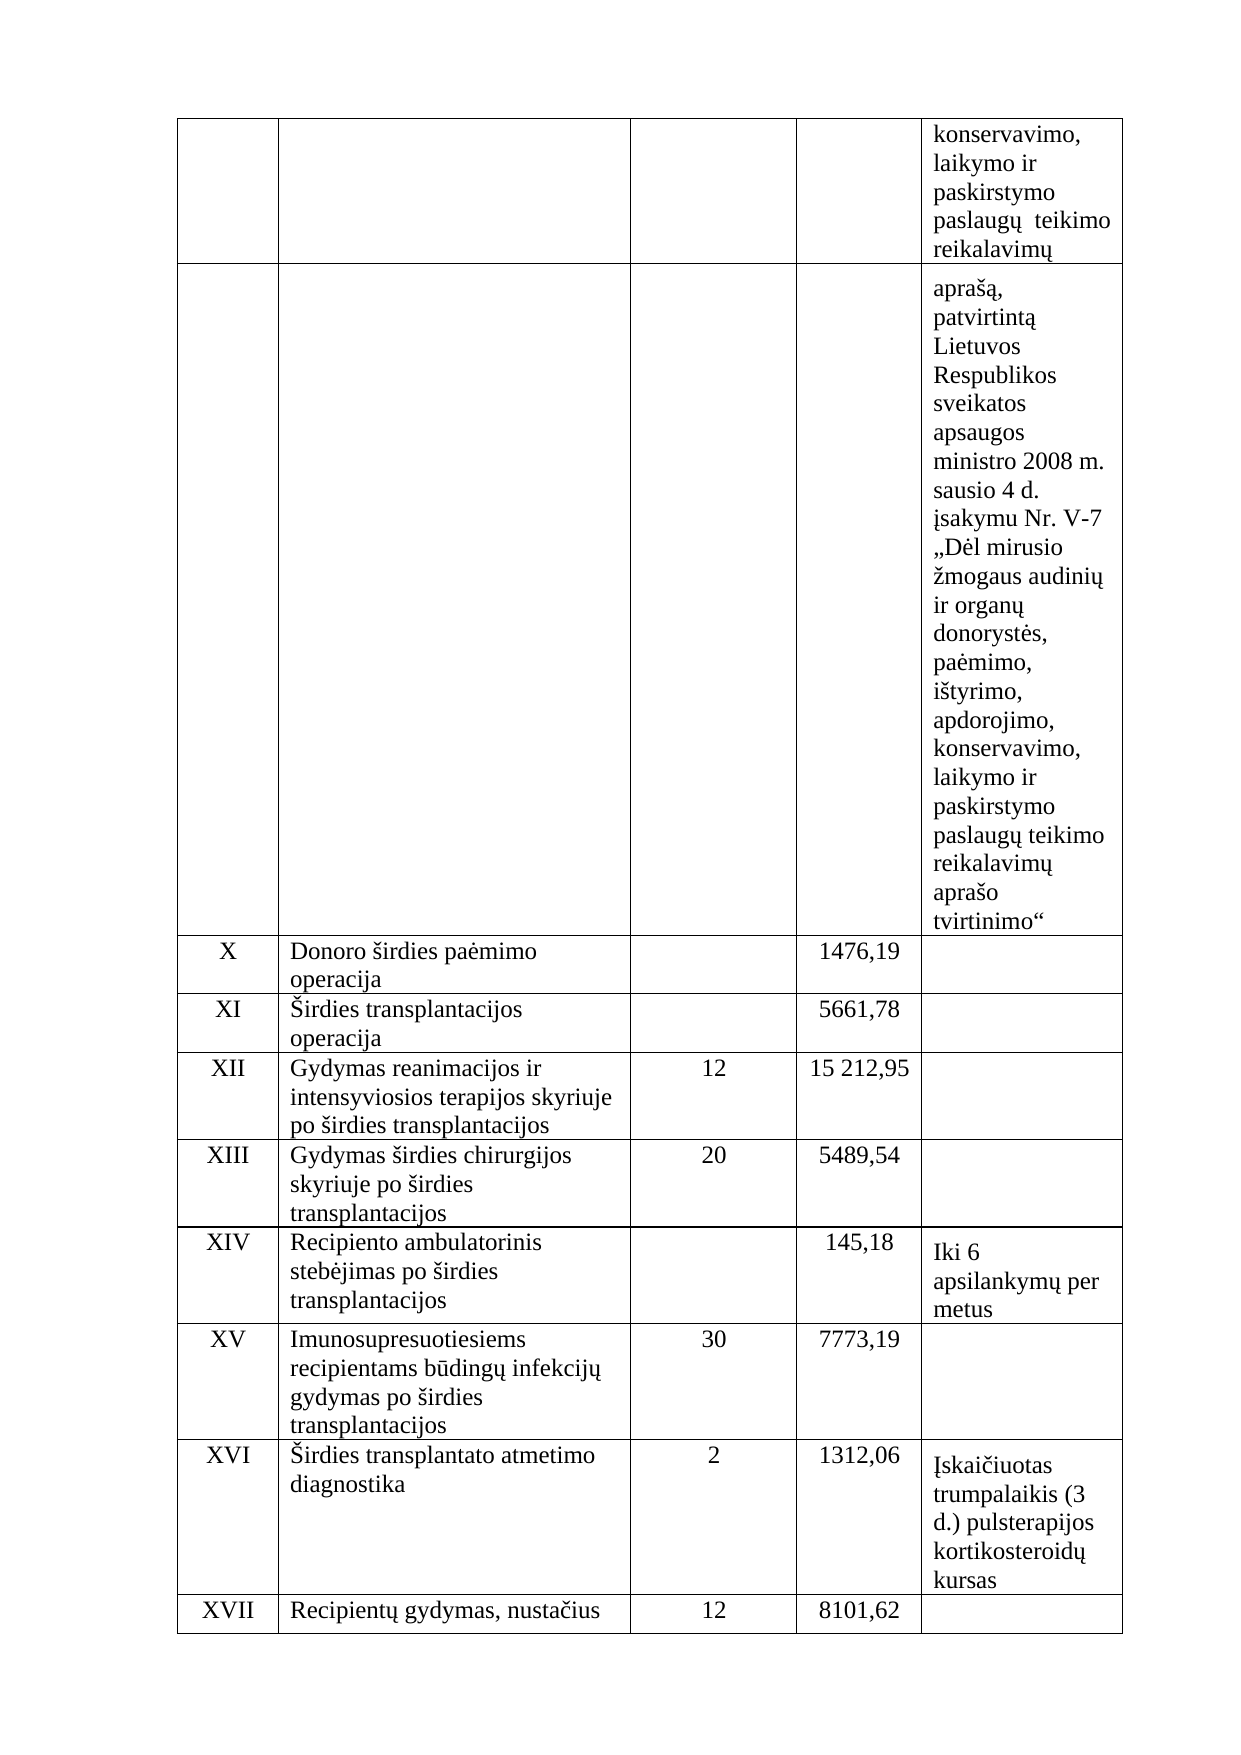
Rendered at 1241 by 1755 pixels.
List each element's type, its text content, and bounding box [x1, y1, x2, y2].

table_cell [279, 119, 630, 263]
table_cell [631, 1228, 796, 1323]
table_cell XIV [178, 1228, 278, 1323]
table_cell XI [178, 994, 278, 1052]
table_cell [631, 119, 796, 263]
table_cell [922, 994, 1122, 1052]
table_cell [631, 994, 796, 1052]
table_cell [631, 936, 796, 993]
table_cell Imunosupresuotiesiems recipientams būdingų infekcijų gydymas po širdies transplantacijos [279, 1324, 630, 1439]
table_cell XV [178, 1324, 278, 1439]
table_cell 30 [631, 1324, 796, 1439]
table_cell 12 [631, 1595, 796, 1633]
table_cell XII [178, 1053, 278, 1139]
table_cell Širdies transplantacijos operacija [279, 994, 630, 1052]
table_cell 2 [631, 1440, 796, 1594]
table_cell Įskaičiuotas trumpalaikis (3 d.) pulsterapijos kortikosteroidų kursas [922, 1440, 1122, 1594]
table_cell Gydymas reanimacijos ir intensyviosios terapijos skyriuje po širdies transplantacijos [279, 1053, 630, 1139]
table_cell 8101,62 [797, 1595, 921, 1633]
table_cell 12 [631, 1053, 796, 1139]
table_cell [797, 264, 921, 935]
table_cell XVII [178, 1595, 278, 1633]
table_cell [279, 264, 630, 935]
table_cell 5489,54 [797, 1140, 921, 1226]
table_cell XVI [178, 1440, 278, 1594]
table_cell XIII [178, 1140, 278, 1226]
table_cell 15 212,95 [797, 1053, 921, 1139]
table_cell 7773,19 [797, 1324, 921, 1439]
table_cell Donoro širdies paėmimo operacija [279, 936, 630, 993]
table_cell Gydymas širdies chirurgijos skyriuje po širdies transplantacijos [279, 1140, 630, 1226]
table_cell Širdies transplantato atmetimo diagnostika [279, 1440, 630, 1594]
table_cell aprašą, patvirtintą Lietuvos Respublikos sveikatos apsaugos ministro 2008 m. sausio 4 d. įsakymu Nr. V-7 „Dėl mirusio žmogaus audinių ir organų donorystės, paėmimo, ištyrimo, apdorojimo, konservavimo, laikymo ir paskirstymo paslaugų teikimo reikalavimų aprašo tvirtinimo“ [922, 264, 1122, 935]
table_cell 145,18 [797, 1228, 921, 1323]
table_cell [178, 264, 278, 935]
table_cell konservavimo, laikymo ir paskirstymo paslaugų teikimo reikalavimų [922, 119, 1122, 263]
table_cell 20 [631, 1140, 796, 1226]
table_cell 1312,06 [797, 1440, 921, 1594]
table_cell [922, 1324, 1122, 1439]
table_cell [922, 1140, 1122, 1226]
table_cell 1476,19 [797, 936, 921, 993]
table_cell [922, 936, 1122, 993]
table_cell [178, 119, 278, 263]
table_cell [922, 1595, 1122, 1633]
table_cell [631, 264, 796, 935]
table_cell X [178, 936, 278, 993]
table_cell Recipiento ambulatorinis stebėjimas po širdies transplantacijos [279, 1228, 630, 1323]
table_cell 5661,78 [797, 994, 921, 1052]
table_cell [922, 1053, 1122, 1139]
table_cell Recipientų gydymas, nustačius [279, 1595, 630, 1633]
table_cell [797, 119, 921, 263]
table_cell Iki 6 apsilankymų per metus [922, 1228, 1122, 1323]
